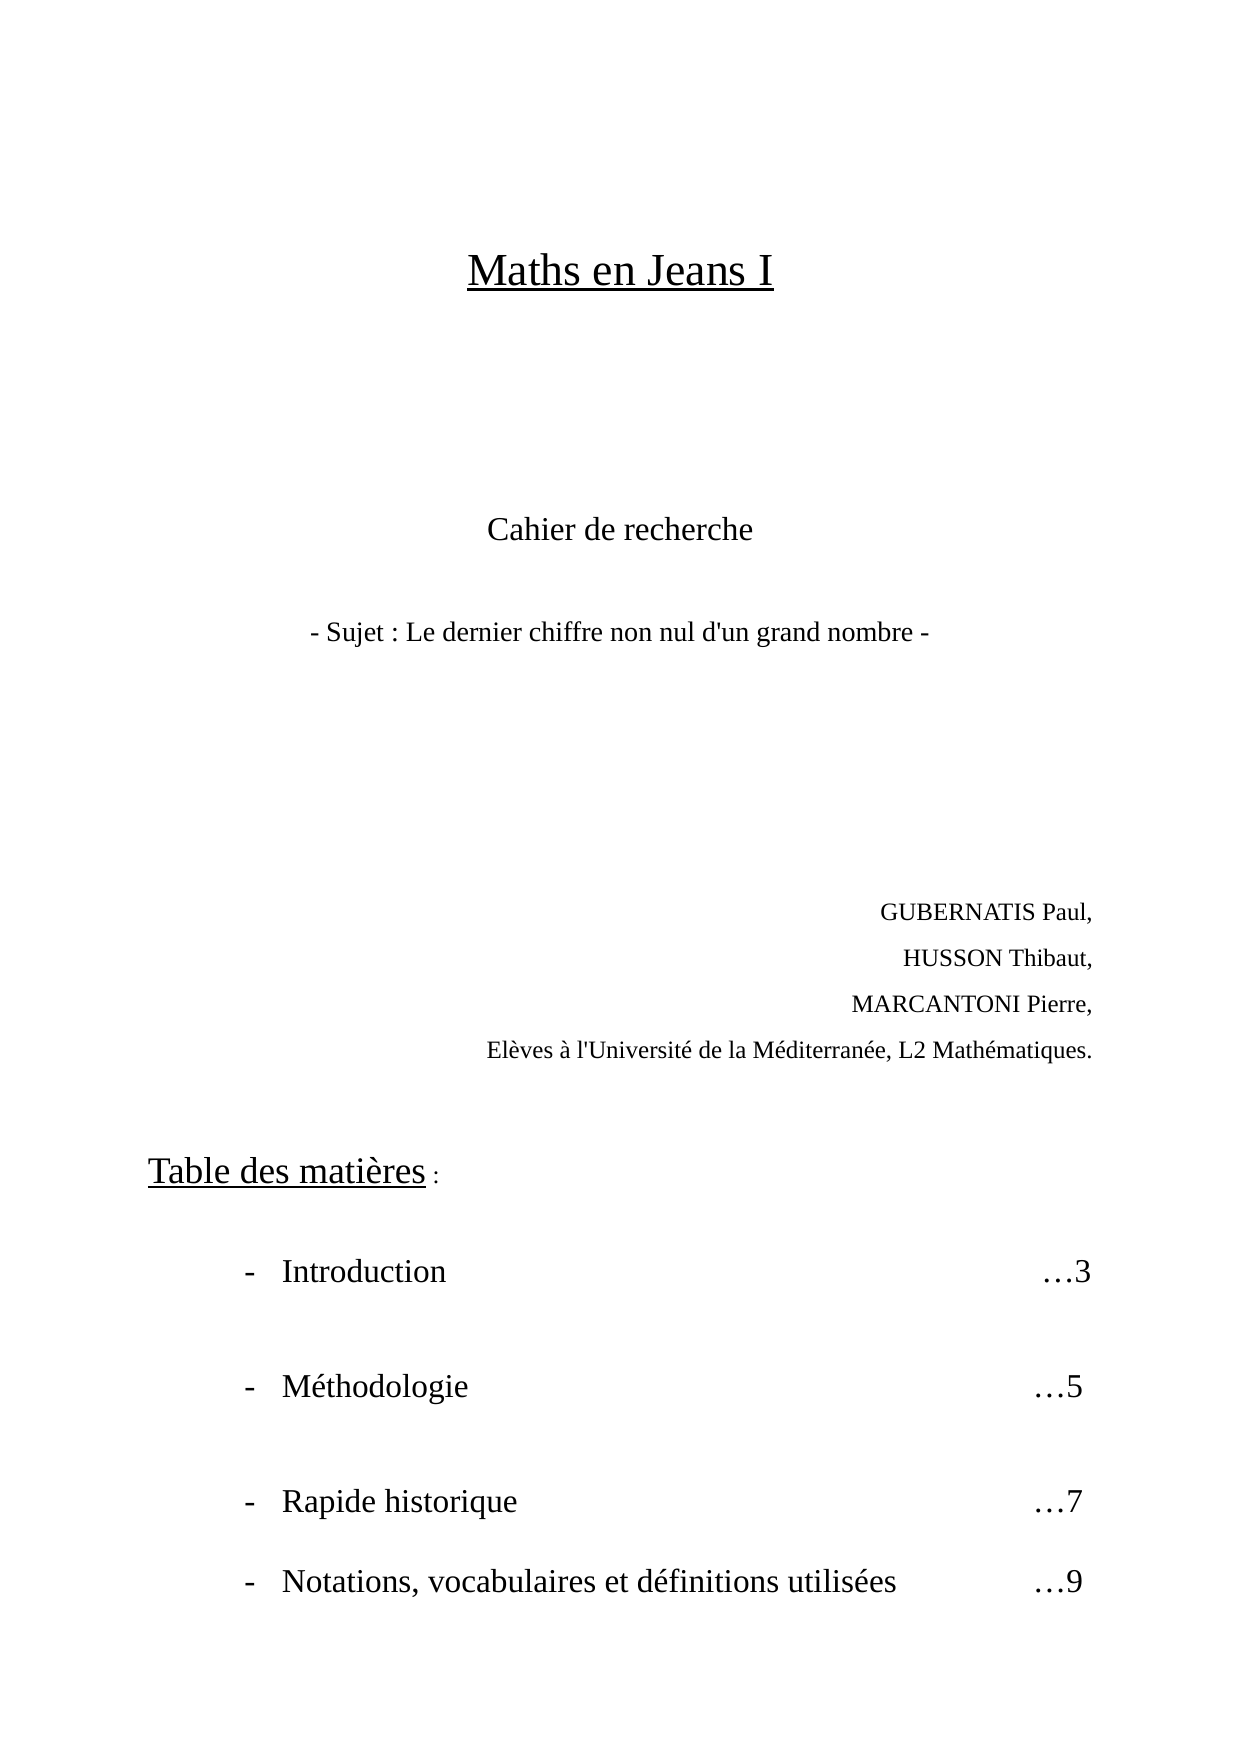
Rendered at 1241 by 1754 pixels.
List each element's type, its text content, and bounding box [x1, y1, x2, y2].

text MARCANTONI Pierre, [108, 989, 1093, 1018]
list Méthodologie …5 [244, 1367, 1093, 1405]
list Rapide historique …7 [244, 1482, 1093, 1520]
text HUSSON Thibaut, [108, 943, 1093, 972]
list Notations, vocabulaires et définitions utilisées …9 [244, 1561, 1093, 1599]
text Cahier de recherche [148, 509, 1093, 547]
text - Sujet : Le dernier chiffre non nul d'un grand nombre - [148, 615, 1093, 648]
text Elèves à l'Université de la Méditerranée, L2 Mathématiques. [108, 1035, 1093, 1064]
list Introduction …3 [244, 1252, 1093, 1290]
text Table des matières : [148, 1149, 1093, 1192]
text Maths en Jeans I [148, 243, 1093, 295]
text GUBERNATIS Paul, [108, 897, 1093, 926]
